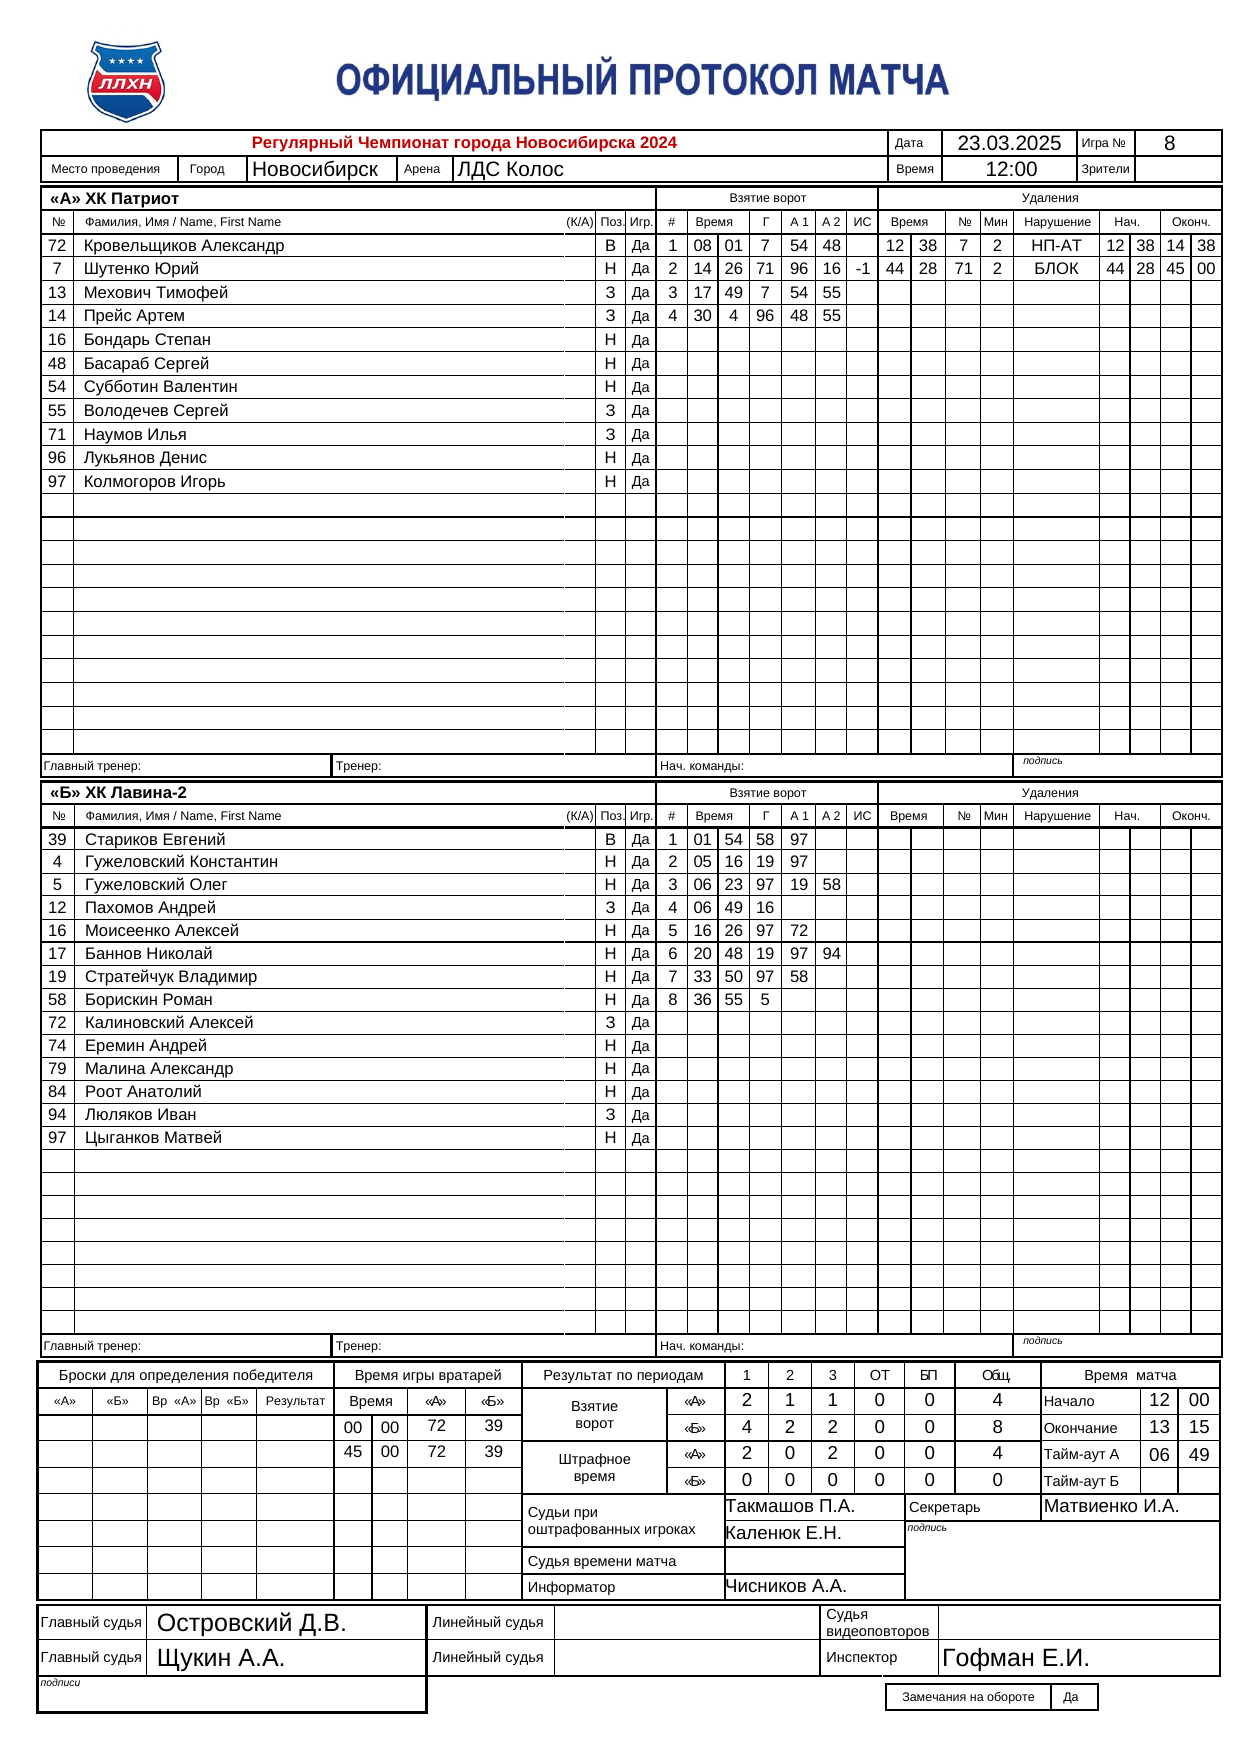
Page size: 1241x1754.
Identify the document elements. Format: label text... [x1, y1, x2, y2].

table_cell [719, 1173, 749, 1195]
table_cell [782, 328, 815, 351]
table_cell [1099, 1682, 1220, 1711]
table_cell Нарушение [1014, 211, 1099, 233]
table_cell [688, 1127, 717, 1149]
table_cell [93, 1468, 147, 1493]
table_cell 7 [750, 281, 781, 303]
table_cell [42, 565, 73, 587]
table_cell [719, 399, 749, 422]
table_cell [912, 1150, 943, 1172]
table_cell [912, 1196, 943, 1218]
table_cell [1192, 1265, 1221, 1287]
table_cell 48 [719, 943, 749, 964]
table_cell Н [596, 943, 625, 964]
table_cell [719, 1219, 749, 1241]
table_cell В [596, 829, 625, 849]
table_cell [1131, 1104, 1160, 1126]
table_cell [1131, 470, 1160, 493]
table_cell [879, 850, 910, 872]
table_cell [93, 1494, 147, 1520]
table_cell 33 [688, 966, 717, 987]
table_cell [688, 518, 717, 540]
table_cell [1100, 683, 1129, 706]
table_cell 71 [946, 257, 980, 280]
table_cell [688, 1242, 717, 1264]
table_cell [1014, 328, 1099, 351]
table_cell [946, 494, 980, 516]
table_cell [912, 399, 945, 422]
table_cell [879, 1173, 910, 1195]
table_cell [847, 494, 877, 516]
table_cell [847, 1081, 877, 1103]
table_cell [1014, 588, 1099, 611]
table_cell [912, 874, 943, 895]
table_cell [75, 1311, 564, 1333]
table_cell [1100, 1012, 1129, 1033]
table_cell [75, 1265, 564, 1287]
table_cell [1192, 943, 1221, 964]
table_cell Чисников А.А. [726, 1575, 904, 1599]
table_cell Да [626, 943, 655, 964]
table_cell [981, 1104, 1013, 1126]
table_cell [946, 281, 980, 303]
table_cell [657, 328, 687, 351]
table_cell [944, 966, 980, 987]
table_cell [1100, 1058, 1129, 1079]
table_cell [750, 1219, 781, 1241]
table_cell [847, 352, 877, 374]
table_cell [750, 1288, 781, 1310]
table_cell [657, 1242, 687, 1264]
table_cell [981, 1127, 1013, 1149]
table_cell [1100, 659, 1129, 682]
table_cell [912, 943, 943, 964]
table_cell 19 [750, 850, 781, 872]
table_cell Мин [981, 211, 1013, 233]
table_cell [626, 1196, 655, 1218]
table_header Время игры вратарей [335, 1363, 521, 1387]
table_cell «А» [408, 1389, 465, 1413]
table_cell [782, 1035, 815, 1057]
table_cell [816, 730, 846, 753]
table_cell [912, 1058, 943, 1079]
table_cell [719, 470, 749, 493]
table_cell 12 [1100, 235, 1129, 256]
table_cell Моисеенко Алексей [75, 920, 564, 941]
table_cell [42, 636, 73, 658]
table_cell [944, 1242, 980, 1264]
table_cell [912, 281, 945, 303]
table_cell [1131, 328, 1160, 351]
table_cell [944, 850, 980, 872]
table_cell 23 [719, 874, 749, 895]
table_cell 0 [905, 1442, 954, 1467]
table_cell [428, 1677, 882, 1711]
table_cell [626, 1173, 655, 1195]
table_cell 49 [719, 281, 749, 303]
table_cell [946, 446, 980, 469]
table_cell [1192, 730, 1221, 753]
table_cell 20 [688, 943, 717, 964]
table_cell [981, 1173, 1013, 1195]
table_cell [688, 636, 717, 658]
table_cell [1014, 874, 1099, 895]
table_cell Фамилия, Имя / Name, First Name [74, 211, 565, 233]
table_cell [1161, 1150, 1190, 1172]
table_cell [688, 446, 717, 469]
table_cell [1192, 874, 1221, 895]
table_cell [879, 1219, 910, 1241]
table_cell [1192, 1242, 1221, 1264]
table_cell 58 [42, 989, 74, 1011]
table_cell [750, 423, 781, 445]
table_cell БЛОК [1014, 257, 1099, 280]
table_cell Н [596, 1058, 625, 1079]
table_cell Да [626, 966, 655, 987]
table_cell 94 [42, 1104, 74, 1126]
table_cell [688, 399, 717, 422]
table_cell [1131, 399, 1160, 422]
table_cell 4 [657, 896, 687, 918]
table_cell [879, 1127, 910, 1149]
table_cell [1014, 659, 1099, 682]
table_cell [1161, 588, 1190, 611]
table_cell [1100, 1311, 1129, 1333]
table_cell 97 [42, 470, 73, 493]
table_cell [688, 1081, 717, 1103]
table_cell [1100, 730, 1129, 753]
table_cell Да [626, 1104, 655, 1126]
table_cell [847, 730, 877, 753]
table_cell [657, 1196, 687, 1218]
table_cell [1131, 352, 1160, 374]
table_cell Время [879, 805, 943, 826]
table_cell Фамилия, Имя / Name, First Name [75, 805, 565, 826]
table_cell [1131, 850, 1160, 872]
table_cell [335, 1574, 371, 1599]
table_header Общ. [956, 1363, 1040, 1387]
table_cell [657, 541, 687, 564]
table_header БП [905, 1363, 954, 1387]
table_cell [657, 1150, 687, 1172]
table_cell [1141, 1468, 1177, 1493]
table_cell [1131, 730, 1160, 753]
table_cell [657, 683, 687, 706]
table_cell [565, 612, 595, 634]
table_cell 0 [726, 1468, 768, 1493]
table_cell 30 [688, 305, 717, 327]
table_cell [719, 730, 749, 753]
table_cell [596, 518, 625, 540]
table_cell подпись [906, 1522, 1219, 1599]
table_cell [750, 352, 781, 374]
table_cell [93, 1416, 147, 1440]
table_cell [93, 1574, 147, 1599]
table_cell [912, 352, 945, 374]
table_cell «А» [39, 1389, 92, 1413]
table_cell Н [596, 1127, 625, 1149]
table_cell [981, 683, 1013, 706]
table_cell [847, 850, 877, 872]
table_cell [1100, 328, 1129, 351]
table_cell 71 [750, 257, 781, 280]
table_cell [1161, 1081, 1190, 1103]
table_cell [883, 1677, 1220, 1681]
table_cell [1014, 1104, 1099, 1126]
table_cell [39, 1494, 92, 1520]
table_cell 16 [42, 328, 73, 351]
table_cell [816, 1173, 846, 1195]
table_cell [750, 541, 781, 564]
table_cell Окончание [1042, 1415, 1140, 1440]
table_cell [981, 920, 1013, 941]
table_cell [912, 423, 945, 445]
table_cell [981, 1242, 1013, 1264]
table_cell [944, 1219, 980, 1241]
table_cell НП-АТ [1014, 235, 1099, 256]
table_cell [719, 659, 749, 682]
table_cell [1161, 896, 1190, 918]
table_cell З [596, 305, 625, 327]
table_cell [879, 636, 910, 658]
table_cell [944, 1127, 980, 1149]
table_cell [1131, 1058, 1160, 1079]
table_cell 72 [782, 920, 815, 941]
table_cell Да [626, 874, 655, 895]
table_cell 97 [750, 874, 781, 895]
table_cell № [42, 805, 74, 826]
table_cell [782, 1012, 815, 1033]
table_cell [912, 683, 945, 706]
table_cell [912, 920, 943, 941]
table_cell [1131, 829, 1160, 849]
table_cell [981, 446, 1013, 469]
table_cell [1192, 1058, 1221, 1079]
table_cell 55 [816, 281, 846, 303]
table_cell Игр. [626, 805, 655, 826]
table_cell [879, 1311, 910, 1333]
table_cell [1014, 683, 1099, 706]
table_cell [1161, 1035, 1190, 1057]
table_cell [1161, 850, 1190, 872]
table_cell [93, 1441, 147, 1467]
table_cell [944, 1012, 980, 1033]
table_cell [816, 1242, 846, 1264]
table_cell 0 [769, 1442, 811, 1467]
table_cell [1014, 376, 1099, 398]
table_cell [626, 683, 655, 706]
table_cell [626, 612, 655, 634]
table_cell [879, 518, 910, 540]
table_cell [1014, 896, 1099, 918]
table_cell [816, 1150, 846, 1172]
table_cell [879, 659, 910, 682]
table_cell [782, 636, 815, 658]
table_cell Н [596, 966, 625, 987]
table_cell [1161, 1104, 1190, 1126]
table_cell [1192, 1012, 1221, 1033]
table_header «А» ХК Патриот [42, 188, 655, 209]
table_cell [816, 1081, 846, 1103]
table_cell 00 [373, 1416, 407, 1440]
table_cell [657, 518, 687, 540]
table_cell [1100, 1173, 1129, 1195]
table_cell [39, 1547, 92, 1573]
table_cell [816, 966, 846, 987]
table_cell Гужеловский Константин [75, 850, 564, 872]
table_cell [626, 1288, 655, 1310]
table_cell 55 [719, 989, 749, 1011]
table_cell [626, 730, 655, 753]
table_cell Оконч. [1161, 211, 1221, 233]
table_cell [1192, 1081, 1221, 1103]
table_cell [816, 494, 846, 516]
table_cell [750, 518, 781, 540]
table_cell [750, 1150, 781, 1172]
table_cell Мин [981, 805, 1013, 826]
table_cell [1100, 376, 1129, 398]
table_cell [1100, 920, 1129, 941]
table_cell [912, 659, 945, 682]
table_cell [1100, 1219, 1129, 1241]
table_cell А 2 [816, 805, 846, 826]
table_cell [1131, 1035, 1160, 1057]
table_cell «А» [668, 1389, 724, 1413]
table_cell [782, 1104, 815, 1126]
table_cell [816, 1035, 846, 1057]
table_cell [782, 588, 815, 611]
table_cell Да [626, 352, 655, 374]
table_cell [1100, 989, 1129, 1011]
table_cell [944, 1288, 980, 1310]
table_cell [750, 1173, 781, 1195]
table_cell [1161, 1265, 1190, 1287]
table_cell [1131, 1288, 1160, 1310]
table_cell [944, 943, 980, 964]
table_cell [657, 612, 687, 634]
table_cell # [657, 805, 687, 826]
table_cell [688, 683, 717, 706]
table_cell [879, 1035, 910, 1057]
table_cell 26 [719, 920, 749, 941]
table_header Взятие ворот [657, 783, 877, 803]
table_cell 16 [750, 896, 781, 918]
table_cell Время [335, 1389, 407, 1413]
table_header 23.03.2025 [943, 131, 1076, 155]
table_cell [981, 470, 1013, 493]
table_cell 12 [1141, 1389, 1177, 1413]
table_cell [879, 683, 910, 706]
table_cell 84 [42, 1081, 74, 1103]
table_cell [981, 707, 1013, 729]
table_cell 48 [782, 305, 815, 327]
table_cell [782, 612, 815, 634]
table_cell [1131, 659, 1160, 682]
table_cell [847, 1196, 877, 1218]
table_cell [596, 541, 625, 564]
table_cell [981, 1150, 1013, 1172]
table_cell [1131, 1173, 1160, 1195]
table_cell [1161, 683, 1190, 706]
table_cell Да [626, 399, 655, 422]
table_cell [981, 1311, 1013, 1333]
table_cell [879, 874, 910, 895]
table_cell [944, 1104, 980, 1126]
table_cell [565, 829, 595, 849]
table_cell [657, 470, 687, 493]
table_cell Зрители [1078, 157, 1134, 181]
table_cell [1014, 470, 1099, 493]
table_cell 17 [42, 943, 74, 964]
table_cell Кровельщиков Александр [74, 235, 564, 256]
table_cell [879, 989, 910, 1011]
table_cell [719, 1265, 749, 1287]
table_cell [1192, 565, 1221, 587]
table_cell Н [596, 257, 625, 280]
table_cell [847, 328, 877, 351]
table_cell Калиновский Алексей [75, 1012, 564, 1033]
table_cell [879, 1265, 910, 1287]
table_cell [565, 896, 595, 918]
table_cell [1161, 730, 1190, 753]
table_cell [816, 636, 846, 658]
table_cell [816, 518, 846, 540]
table_cell [1014, 1081, 1099, 1103]
table_cell [335, 1494, 371, 1520]
table_cell [847, 1242, 877, 1264]
table_cell [1161, 328, 1190, 351]
table_cell [1131, 446, 1160, 469]
table_cell Штрафное время [523, 1442, 666, 1493]
table_cell [565, 730, 595, 753]
table_cell [596, 1219, 625, 1241]
table_cell [1100, 1035, 1129, 1057]
table_cell [981, 730, 1013, 753]
table_cell [750, 565, 781, 587]
table_cell [1100, 565, 1129, 587]
table_cell [596, 1196, 625, 1218]
table_cell [1131, 1012, 1160, 1033]
table_cell [1161, 1196, 1190, 1218]
table_cell Н [596, 352, 625, 374]
table_cell 1 [657, 235, 687, 256]
table_cell [726, 1548, 904, 1573]
table_cell [944, 1196, 980, 1218]
table_cell [257, 1574, 333, 1599]
table_cell [981, 1288, 1013, 1310]
table_cell [1014, 966, 1099, 987]
table_cell Матвиенко И.А. [1042, 1495, 1219, 1520]
table_cell 50 [719, 966, 749, 987]
table_cell [750, 1127, 781, 1149]
table_cell [750, 446, 781, 469]
table_cell 0 [855, 1468, 904, 1493]
table_cell [1192, 470, 1221, 493]
table_cell 58 [816, 874, 846, 895]
table_cell Нач. [1100, 211, 1160, 233]
table_cell [75, 1288, 564, 1310]
table_cell [1192, 1219, 1221, 1241]
table_cell [565, 494, 595, 516]
table_cell [565, 1311, 595, 1333]
table_cell [879, 1081, 910, 1103]
table_cell [688, 588, 717, 611]
table_cell 4 [657, 305, 687, 327]
table_cell [1192, 829, 1221, 849]
table_cell [1100, 707, 1129, 729]
table_cell [1161, 446, 1190, 469]
table_cell [719, 588, 749, 611]
table_cell [1014, 850, 1099, 872]
table_cell [912, 470, 945, 493]
table_cell [565, 399, 595, 422]
table_cell [1100, 446, 1129, 469]
table_cell Да [626, 1035, 655, 1057]
table_cell [912, 565, 945, 587]
table_cell [847, 1173, 877, 1195]
table_cell 72 [408, 1416, 465, 1440]
table_cell [373, 1494, 407, 1520]
table_cell Н [596, 1035, 625, 1057]
table_cell 13 [1141, 1415, 1177, 1440]
table_cell [782, 730, 815, 753]
table_cell [1131, 565, 1160, 587]
table_cell [596, 683, 625, 706]
table_cell [257, 1547, 333, 1573]
table_cell ИС [847, 805, 877, 826]
table_cell [1014, 1012, 1099, 1033]
table_cell [719, 541, 749, 564]
table_cell 6 [657, 943, 687, 964]
table_cell [719, 1081, 749, 1103]
table_cell [657, 423, 687, 445]
table_header ОТ [855, 1363, 904, 1387]
table_cell [1014, 1265, 1099, 1287]
table_cell [719, 707, 749, 729]
table_cell [847, 1150, 877, 1172]
table_cell [782, 707, 815, 729]
table_cell [1131, 305, 1160, 327]
table_cell [408, 1468, 465, 1493]
table_cell [1131, 1311, 1160, 1333]
table_cell [750, 636, 781, 658]
table_cell [555, 1640, 819, 1675]
table_cell [1014, 1196, 1099, 1218]
table_cell [596, 707, 625, 729]
table_cell [565, 1127, 595, 1149]
table_cell [981, 588, 1013, 611]
table_cell [816, 920, 846, 941]
table_cell [944, 1058, 980, 1079]
table_cell 06 [1141, 1441, 1177, 1467]
table_cell [912, 494, 945, 516]
table_cell [912, 896, 943, 918]
table_cell Малина Александр [75, 1058, 564, 1079]
table_cell [688, 730, 717, 753]
table_cell [688, 1012, 717, 1033]
table_cell [782, 1219, 815, 1241]
table_cell [944, 1035, 980, 1057]
table_cell [657, 1265, 687, 1287]
table_cell [847, 1311, 877, 1333]
table_cell [912, 376, 945, 398]
table_cell 2 [981, 257, 1013, 280]
table_cell [719, 683, 749, 706]
table_cell [946, 588, 980, 611]
table_cell [565, 518, 595, 540]
table_cell [981, 966, 1013, 987]
table_cell Судьи при оштрафованных игроках [523, 1495, 724, 1546]
table_header Регулярный Чемпионат города Новосибирска 2024 [42, 131, 887, 155]
table_cell Главный судья [39, 1640, 146, 1675]
table_cell 7 [946, 235, 980, 256]
table_cell [1192, 683, 1221, 706]
table_cell 7 [657, 966, 687, 987]
table_cell [39, 1441, 92, 1467]
table_cell [1131, 1127, 1160, 1149]
table_cell [750, 707, 781, 729]
table_cell 97 [782, 850, 815, 872]
table_cell А 1 [782, 211, 815, 233]
table_cell 58 [750, 829, 781, 849]
table_cell [1192, 989, 1221, 1011]
table_cell [257, 1416, 333, 1440]
table_cell [750, 1081, 781, 1103]
table_cell [1100, 281, 1129, 303]
table_cell [879, 1012, 910, 1033]
table_cell [1161, 1311, 1190, 1333]
table_cell [1014, 989, 1099, 1011]
table_cell «А» [668, 1442, 724, 1467]
table_cell [912, 1127, 943, 1149]
table_cell [912, 328, 945, 351]
table_cell [981, 565, 1013, 587]
table_header Результат по периодам [523, 1363, 724, 1387]
table_cell [1014, 423, 1099, 445]
table_cell [75, 1150, 564, 1172]
table_cell [816, 328, 846, 351]
table_cell [719, 1242, 749, 1264]
table_cell [816, 541, 846, 564]
table_cell Володечев Сергей [74, 399, 564, 422]
table_cell [981, 850, 1013, 872]
table_cell [879, 494, 910, 516]
table_cell Линейный судья [428, 1640, 554, 1675]
table_cell [75, 1196, 564, 1218]
table_cell ИС [847, 211, 877, 233]
table_cell Стариков Евгений [75, 829, 564, 849]
table_cell [1131, 683, 1160, 706]
table_cell [1014, 943, 1099, 964]
table_cell [1131, 966, 1160, 987]
table_cell 16 [816, 257, 846, 280]
table_cell [981, 1219, 1013, 1241]
table_cell [750, 399, 781, 422]
table_cell [1161, 920, 1190, 941]
table_cell [565, 1288, 595, 1310]
table_cell [565, 1265, 595, 1287]
table_cell [879, 305, 910, 327]
table_cell [688, 376, 717, 398]
table_cell [1131, 896, 1160, 918]
table_cell 00 [1192, 257, 1221, 280]
table_cell [688, 352, 717, 374]
table_cell [946, 683, 980, 706]
table_cell [657, 1127, 687, 1149]
table_cell Шутенко Юрий [74, 257, 564, 280]
table_cell [1100, 829, 1129, 849]
table_cell 16 [688, 920, 717, 941]
table_cell [565, 1219, 595, 1241]
table_cell [912, 1288, 943, 1310]
table_cell 39 [466, 1441, 521, 1467]
table_cell 45 [1161, 257, 1190, 280]
table_cell [847, 829, 877, 849]
table_cell 0 [905, 1468, 954, 1493]
table_cell [565, 1104, 595, 1126]
table_cell Борискин Роман [75, 989, 564, 1011]
table_cell [1161, 1219, 1190, 1241]
table_cell 0 [855, 1442, 904, 1467]
table_cell [596, 1173, 625, 1195]
table_cell Н [596, 1081, 625, 1103]
table_cell [657, 1104, 687, 1126]
picture [5, 28, 1179, 129]
table_cell [750, 494, 781, 516]
table_cell [782, 989, 815, 1011]
table_cell [879, 588, 910, 611]
table_cell [565, 683, 595, 706]
table_cell (К/А) [565, 211, 595, 233]
table_cell [1192, 541, 1221, 564]
table_cell 12 [42, 896, 74, 918]
table_cell [719, 612, 749, 634]
table_cell -1 [847, 257, 877, 280]
table_header 8 [1136, 131, 1221, 155]
table_cell [750, 588, 781, 611]
table_cell [565, 966, 595, 987]
table_cell [1100, 541, 1129, 564]
table_cell Нач. команды: [657, 755, 1012, 776]
table_cell [1192, 920, 1221, 941]
table_cell Н [596, 328, 625, 351]
table_cell [750, 612, 781, 634]
table_cell Да [626, 423, 655, 445]
table_cell [1192, 850, 1221, 872]
table_cell [719, 1196, 749, 1218]
table_cell [912, 1173, 943, 1195]
table_cell [466, 1574, 521, 1599]
table_cell [816, 565, 846, 587]
table_cell подписи [39, 1677, 425, 1711]
table_cell Да [626, 850, 655, 872]
table_cell [1014, 399, 1099, 422]
table_cell [782, 1150, 815, 1172]
table_cell # [657, 211, 687, 233]
table_cell Г [750, 805, 781, 826]
table_cell [565, 565, 595, 587]
table_cell Вр «Б» [202, 1389, 256, 1413]
table_cell Н [596, 446, 625, 469]
table_cell [981, 423, 1013, 445]
table_cell Линейный судья [428, 1606, 554, 1639]
table_cell [981, 518, 1013, 540]
table_cell [1014, 1288, 1099, 1310]
table_cell [1136, 157, 1221, 181]
table_cell [466, 1468, 521, 1493]
table_cell 4 [42, 850, 74, 872]
table_cell [565, 1012, 595, 1033]
table_cell [912, 1081, 943, 1103]
table_cell [816, 683, 846, 706]
table_cell Да [626, 376, 655, 398]
table_cell [946, 612, 980, 634]
table_cell 97 [782, 829, 815, 849]
table_cell 38 [1131, 235, 1160, 256]
table_cell 17 [688, 281, 717, 303]
table_cell [626, 1242, 655, 1264]
table_cell [39, 1468, 92, 1493]
table_cell Каленюк Е.Н. [726, 1521, 904, 1546]
table_cell [816, 470, 846, 493]
table_cell 72 [42, 235, 73, 256]
table_cell 0 [812, 1468, 854, 1493]
table_cell [1131, 494, 1160, 516]
table_cell [1131, 920, 1160, 941]
table_cell 8 [657, 989, 687, 1011]
table_cell Бондарь Степан [74, 328, 564, 351]
table_cell 19 [42, 966, 74, 987]
table_cell [1131, 541, 1160, 564]
table_cell [939, 1606, 1219, 1639]
table_cell [657, 1219, 687, 1241]
table_cell 8 [956, 1415, 1040, 1440]
table_cell [688, 1035, 717, 1057]
table_cell [1014, 565, 1099, 587]
table_cell [981, 829, 1013, 849]
table_cell [719, 376, 749, 398]
table_cell Мехович Тимофей [74, 281, 564, 303]
table_cell [1100, 305, 1129, 327]
table_cell [946, 541, 980, 564]
table_cell [565, 1035, 595, 1057]
table_cell [1179, 1468, 1219, 1493]
table_cell [981, 376, 1013, 398]
table_header Замечания на обороте [887, 1685, 1050, 1709]
table_cell Басараб Сергей [74, 352, 564, 374]
table_cell [565, 1058, 595, 1079]
table_cell [1014, 1127, 1099, 1149]
table_cell [1192, 588, 1221, 611]
table_cell [719, 1012, 749, 1033]
table_cell 4 [726, 1415, 768, 1440]
table_cell [148, 1521, 201, 1546]
table_cell [847, 446, 877, 469]
table_cell [1100, 588, 1129, 611]
table_cell 2 [981, 235, 1013, 256]
table_cell [981, 896, 1013, 918]
table_cell [816, 1311, 846, 1333]
table_cell [912, 541, 945, 564]
table_cell [946, 707, 980, 729]
table_cell [879, 943, 910, 964]
table_cell Начало [1042, 1389, 1140, 1413]
table_cell [1161, 518, 1190, 540]
table_cell [816, 376, 846, 398]
table_cell [1100, 352, 1129, 374]
table_cell [944, 829, 980, 849]
table_cell [847, 588, 877, 611]
table_cell [879, 446, 910, 469]
table_cell [847, 281, 877, 303]
table_cell [981, 874, 1013, 895]
table_cell [912, 588, 945, 611]
table_cell [202, 1468, 256, 1493]
table_cell [981, 943, 1013, 964]
table_cell 97 [750, 966, 781, 987]
table_cell [1192, 518, 1221, 540]
table_cell [847, 683, 877, 706]
table_cell «Б» [93, 1389, 147, 1413]
table_cell Да [626, 281, 655, 303]
table_cell [657, 1311, 687, 1333]
table_cell [912, 1012, 943, 1033]
table_cell [1161, 1173, 1190, 1195]
table_cell [657, 376, 687, 398]
table_cell З [596, 281, 625, 303]
table_cell [944, 874, 980, 895]
table_cell [719, 494, 749, 516]
table_cell [1131, 636, 1160, 658]
table_cell [912, 850, 943, 872]
table_cell [912, 707, 945, 729]
table_cell [42, 1311, 74, 1333]
table_cell [466, 1521, 521, 1546]
table_cell [1014, 305, 1099, 327]
table_cell [946, 423, 980, 445]
table_cell [782, 565, 815, 587]
table_cell Субботин Валентин [74, 376, 564, 398]
table_cell [879, 423, 910, 445]
table_cell [1131, 1242, 1160, 1264]
table_cell Да [626, 235, 655, 256]
table_cell [1131, 376, 1160, 398]
table_cell [1192, 446, 1221, 469]
table_cell [42, 683, 73, 706]
table_cell [981, 1012, 1013, 1033]
table_cell 49 [719, 896, 749, 918]
table_cell 16 [42, 920, 74, 941]
table_cell [1192, 896, 1221, 918]
table_header Броски для определения победителя [39, 1363, 333, 1387]
table_cell [782, 352, 815, 374]
table_cell [335, 1547, 371, 1573]
table_cell [946, 659, 980, 682]
table_cell З [596, 399, 625, 422]
table_cell [847, 612, 877, 634]
table_cell [93, 1521, 147, 1546]
table_cell [688, 328, 717, 351]
table_cell [750, 1012, 781, 1033]
table_cell [944, 1311, 980, 1333]
table_cell [782, 1265, 815, 1287]
table_cell [981, 541, 1013, 564]
table_cell [1100, 494, 1129, 516]
table_cell 4 [956, 1389, 1040, 1413]
table_cell [944, 989, 980, 1011]
table_cell [1131, 874, 1160, 895]
table_header Да [1052, 1685, 1097, 1709]
table_cell [946, 328, 980, 351]
table_cell [1161, 829, 1190, 849]
table_cell [1014, 612, 1099, 634]
table_cell [782, 1058, 815, 1079]
table_cell Судья видеоповторов [821, 1606, 938, 1639]
table_cell [626, 1150, 655, 1172]
table_cell [981, 281, 1013, 303]
table_cell [879, 281, 910, 303]
table_cell [879, 565, 910, 587]
table_cell Да [626, 470, 655, 493]
table_cell № [946, 211, 980, 233]
table_cell [944, 920, 980, 941]
table_cell [981, 659, 1013, 682]
table_cell [1014, 1242, 1099, 1264]
table_cell [946, 518, 980, 540]
table_cell [879, 1288, 910, 1310]
table_cell [596, 730, 625, 753]
table_cell [42, 1242, 74, 1264]
table_cell [782, 470, 815, 493]
table_cell Прейс Артем [74, 305, 564, 327]
table_cell [719, 328, 749, 351]
table_cell Да [626, 829, 655, 849]
table_cell [596, 1288, 625, 1310]
table_cell [373, 1574, 407, 1599]
table_cell [944, 1173, 980, 1195]
table_cell [1131, 588, 1160, 611]
table_cell Тайм-аут Б [1042, 1468, 1140, 1493]
table_cell [75, 1242, 564, 1264]
table_cell Оконч. [1161, 805, 1221, 826]
table_cell 3 [657, 874, 687, 895]
table_cell [912, 1311, 943, 1333]
table_cell [1161, 281, 1190, 303]
table_cell [1161, 636, 1190, 658]
table_cell [42, 1288, 74, 1310]
table_cell [944, 1150, 980, 1172]
table_cell [1161, 352, 1190, 374]
table_cell [782, 1173, 815, 1195]
table_cell [1014, 1311, 1099, 1333]
table_cell Арена [398, 157, 452, 181]
table_cell Гофман Е.И. [939, 1640, 1219, 1675]
table_cell [912, 1104, 943, 1126]
table_cell [565, 920, 595, 941]
table_cell [912, 518, 945, 540]
table_cell [657, 730, 687, 753]
table_cell [879, 966, 910, 987]
table_cell [1100, 1081, 1129, 1103]
table_cell [912, 612, 945, 634]
table_cell [688, 1150, 717, 1172]
table_cell [657, 1173, 687, 1195]
table_cell [1192, 399, 1221, 422]
table_cell [1192, 1288, 1221, 1310]
table_cell [42, 1173, 74, 1195]
table_cell «Б» [668, 1415, 724, 1440]
table_cell [719, 1035, 749, 1057]
table_cell [981, 636, 1013, 658]
table_cell [1100, 1265, 1129, 1287]
table_cell Время [688, 211, 749, 233]
table_cell [1161, 943, 1190, 964]
table_cell [1192, 1311, 1221, 1333]
table_cell [1192, 305, 1221, 327]
table_cell [946, 565, 980, 587]
table_cell [1014, 281, 1099, 303]
table_cell [1100, 896, 1129, 918]
table_cell [1161, 565, 1190, 587]
table_cell 1 [769, 1389, 811, 1413]
table_cell 38 [1192, 235, 1221, 256]
table_cell [1161, 470, 1190, 493]
table_cell З [596, 423, 625, 445]
table_cell [596, 588, 625, 611]
table_cell [816, 612, 846, 634]
table_cell Наумов Илья [74, 423, 564, 445]
table_cell [750, 1265, 781, 1287]
table_cell [1161, 966, 1190, 987]
table_cell З [596, 1012, 625, 1033]
table_cell Щукин А.А. [147, 1640, 425, 1675]
table_cell [1131, 1265, 1160, 1287]
table_cell [750, 1035, 781, 1057]
table_cell [816, 850, 846, 872]
table_cell Город [179, 157, 246, 181]
table_cell [750, 1242, 781, 1264]
table_cell 55 [42, 399, 73, 422]
table_cell [688, 1196, 717, 1218]
table_cell [657, 399, 687, 422]
table_cell [816, 446, 846, 469]
table_cell [847, 1058, 877, 1079]
table_cell Пахомов Андрей [75, 896, 564, 918]
table_cell [981, 305, 1013, 327]
table_cell [42, 541, 73, 564]
table_cell [596, 494, 625, 516]
table_cell [719, 352, 749, 374]
table_cell [879, 1242, 910, 1264]
table_cell [1100, 518, 1129, 540]
table_cell [39, 1574, 92, 1599]
table_cell [74, 707, 564, 729]
table_cell 5 [42, 874, 74, 895]
table_cell [657, 1288, 687, 1310]
table_cell [782, 896, 815, 918]
table_cell [981, 612, 1013, 634]
table_cell [1192, 494, 1221, 516]
table_cell 4 [956, 1442, 1040, 1467]
table_cell 7 [42, 257, 73, 280]
table_cell [879, 1058, 910, 1079]
table_cell [335, 1468, 371, 1493]
table_cell [946, 305, 980, 327]
table_cell Да [626, 257, 655, 280]
table_cell [42, 1150, 74, 1172]
table_cell 14 [1161, 235, 1190, 256]
table_cell [1161, 707, 1190, 729]
table_cell [847, 1219, 877, 1241]
table_cell Н [596, 850, 625, 872]
table_cell [750, 470, 781, 493]
table_cell [816, 1219, 846, 1241]
table_cell 08 [688, 235, 717, 256]
table_cell [879, 352, 910, 374]
table_cell [148, 1441, 201, 1467]
table_cell [1192, 376, 1221, 398]
table_cell [912, 730, 945, 753]
table_cell Да [626, 328, 655, 351]
table_cell Да [626, 920, 655, 941]
table_cell А 1 [782, 805, 815, 826]
table_cell [750, 376, 781, 398]
table_cell [1100, 966, 1129, 987]
table_cell [847, 1035, 877, 1057]
table_cell [565, 305, 595, 327]
table_cell [1014, 352, 1099, 374]
table_cell 48 [816, 235, 846, 256]
table_cell 2 [657, 850, 687, 872]
table_cell [782, 494, 815, 516]
table_cell [1192, 423, 1221, 445]
table_cell [565, 235, 595, 256]
table_cell [1100, 612, 1129, 634]
table_cell [596, 636, 625, 658]
table_cell [257, 1521, 333, 1546]
table_cell 14 [42, 305, 73, 327]
table_cell [1192, 1196, 1221, 1218]
table_cell [74, 565, 564, 587]
table_cell [750, 683, 781, 706]
table_cell [816, 989, 846, 1011]
table_cell [1161, 305, 1190, 327]
table_cell [257, 1494, 333, 1520]
table_cell [1100, 636, 1129, 658]
table_cell [688, 1173, 717, 1195]
table_cell [912, 636, 945, 658]
table_cell [1131, 281, 1160, 303]
table_cell [1192, 1173, 1221, 1195]
table_cell Время [688, 805, 749, 826]
table_cell 2 [769, 1415, 811, 1440]
table_cell [1100, 850, 1129, 872]
table_cell [847, 565, 877, 587]
table_cell [879, 920, 910, 941]
table_cell [148, 1416, 201, 1440]
table_cell [466, 1547, 521, 1573]
table_header 1 [726, 1363, 768, 1387]
table_cell [847, 1265, 877, 1287]
table_cell [719, 1127, 749, 1149]
table_cell [981, 399, 1013, 422]
table_cell [816, 1265, 846, 1287]
table_cell [1192, 352, 1221, 374]
table_cell Главный судья [39, 1606, 146, 1639]
table_cell [75, 1219, 564, 1241]
table_cell Цыганков Матвей [75, 1127, 564, 1149]
table_cell [1014, 707, 1099, 729]
table_cell [565, 376, 595, 398]
table_cell [1131, 1219, 1160, 1241]
table_cell Новосибирск [248, 157, 396, 181]
table_cell 28 [912, 257, 945, 280]
table_cell [1192, 1127, 1221, 1149]
table_cell [750, 730, 781, 753]
table_cell [1014, 1173, 1099, 1195]
table_cell [626, 1311, 655, 1333]
table_cell [981, 1081, 1013, 1103]
table_cell [719, 565, 749, 587]
table_cell [565, 588, 595, 611]
table_cell Инспектор [821, 1640, 938, 1675]
table_cell [42, 730, 73, 753]
table_cell [626, 636, 655, 658]
table_cell Еремин Андрей [75, 1035, 564, 1057]
table_cell [879, 399, 910, 422]
table_cell Взятие ворот [523, 1389, 666, 1440]
table_cell [847, 1288, 877, 1310]
table_cell Поз. [596, 211, 625, 233]
table_cell [879, 896, 910, 918]
table_cell [816, 1012, 846, 1033]
table_cell [879, 328, 910, 351]
table_cell [782, 446, 815, 469]
table_cell [750, 1058, 781, 1079]
table_cell [74, 518, 564, 540]
table_cell [750, 659, 781, 682]
table_cell [74, 541, 564, 564]
table_cell [750, 328, 781, 351]
table_cell [408, 1521, 465, 1546]
table_cell [782, 1288, 815, 1310]
table_cell [39, 1416, 92, 1440]
table_cell 39 [466, 1416, 521, 1440]
table_cell [1014, 920, 1099, 941]
table_cell [1100, 1104, 1129, 1126]
table_cell «Б» [668, 1468, 724, 1493]
table_cell [719, 1150, 749, 1172]
table_cell [1100, 423, 1129, 445]
table_cell Время [879, 211, 945, 233]
table_cell [657, 352, 687, 374]
table_cell [1192, 281, 1221, 303]
table_cell [626, 707, 655, 729]
table_cell подпись [1014, 755, 1221, 776]
table_cell [1161, 1288, 1190, 1310]
table_cell 7 [750, 235, 781, 256]
table_cell [847, 235, 877, 256]
table_cell [565, 541, 595, 564]
table_cell [42, 518, 73, 540]
table_cell [596, 1311, 625, 1333]
table_cell 2 [657, 257, 687, 280]
table_cell [1014, 730, 1099, 753]
table_cell [74, 636, 564, 658]
table_cell [148, 1574, 201, 1599]
table_cell [688, 541, 717, 564]
table_cell [148, 1468, 201, 1493]
table_cell [816, 588, 846, 611]
table_cell [912, 966, 943, 987]
table_cell 0 [855, 1415, 904, 1440]
table_cell [565, 659, 595, 682]
table_cell [1161, 1012, 1190, 1033]
table_cell [816, 1127, 846, 1149]
table_cell [847, 707, 877, 729]
table_cell [565, 1173, 595, 1195]
table_header Игра № [1078, 131, 1134, 155]
table_cell Да [626, 1081, 655, 1103]
table_cell [847, 966, 877, 987]
table_cell [1161, 1127, 1190, 1149]
table_cell [847, 989, 877, 1011]
table_cell [946, 376, 980, 398]
table_cell [202, 1547, 256, 1573]
table_cell [719, 1058, 749, 1079]
table_cell [596, 1265, 625, 1287]
table_cell [719, 1104, 749, 1126]
table_cell 5 [750, 989, 781, 1011]
table_cell [626, 565, 655, 587]
table_cell 96 [782, 257, 815, 280]
table_cell [879, 829, 910, 849]
table_cell [1014, 541, 1099, 564]
table_cell [816, 707, 846, 729]
table_cell [1014, 636, 1099, 658]
table_cell [1100, 1196, 1129, 1218]
table_cell [782, 518, 815, 540]
table_cell [657, 446, 687, 469]
table_cell [42, 588, 73, 611]
table_cell [782, 683, 815, 706]
table_cell [879, 541, 910, 564]
table_cell [1100, 943, 1129, 964]
table_cell [565, 874, 595, 895]
table_cell [565, 636, 595, 658]
table_cell Нач. команды: [657, 1335, 1012, 1356]
table_cell [912, 1242, 943, 1264]
table_cell [782, 399, 815, 422]
table_cell [946, 636, 980, 658]
table_cell 15 [1179, 1415, 1219, 1440]
table_cell [74, 494, 564, 516]
table_cell Баннов Николай [75, 943, 564, 964]
table_cell [565, 989, 595, 1011]
table_cell № [944, 805, 980, 826]
table_cell Результат [257, 1389, 333, 1413]
table_cell [688, 659, 717, 682]
table_cell [946, 730, 980, 753]
table_cell [565, 281, 595, 303]
table_cell [1161, 1058, 1190, 1079]
table_cell [981, 328, 1013, 351]
table_cell [657, 588, 687, 611]
table_cell [565, 328, 595, 351]
table_cell [1161, 874, 1190, 895]
table_cell [981, 1196, 1013, 1218]
table_cell [981, 1035, 1013, 1057]
table_cell [74, 588, 564, 611]
table_cell Н [596, 920, 625, 941]
table_cell [1100, 470, 1129, 493]
table_cell [847, 1104, 877, 1126]
table_cell [912, 829, 943, 849]
table_cell Главный тренер: [42, 1335, 330, 1356]
table_cell [657, 659, 687, 682]
table_cell Лукьянов Денис [74, 446, 564, 469]
table_cell [1014, 1035, 1099, 1057]
table_cell [944, 1265, 980, 1287]
table_cell [626, 1219, 655, 1241]
table_cell [596, 612, 625, 634]
table_cell «Б » [466, 1389, 521, 1413]
table_cell [879, 707, 910, 729]
table_cell [1100, 874, 1129, 895]
table_cell [981, 494, 1013, 516]
table_cell [202, 1441, 256, 1467]
table_cell 54 [782, 235, 815, 256]
table_cell [1131, 612, 1160, 634]
table_cell 44 [879, 257, 910, 280]
table_cell 12:00 [943, 157, 1076, 181]
table_cell [565, 707, 595, 729]
table_cell 55 [816, 305, 846, 327]
table_cell 97 [42, 1127, 74, 1149]
table_cell [847, 896, 877, 918]
table_cell [1161, 659, 1190, 682]
table_cell [944, 896, 980, 918]
table_cell [626, 518, 655, 540]
table_cell [847, 659, 877, 682]
table_cell [42, 612, 73, 634]
table_cell Нарушение [1014, 805, 1099, 826]
table_cell [202, 1494, 256, 1520]
table_cell [688, 1104, 717, 1126]
table_cell Поз. [596, 805, 625, 826]
table_cell [1161, 541, 1190, 564]
table_cell [847, 376, 877, 398]
table_cell Н [596, 874, 625, 895]
table_cell [74, 612, 564, 634]
table_cell [1161, 612, 1190, 634]
table_cell [39, 1521, 92, 1546]
table_cell [257, 1441, 333, 1467]
table_cell [816, 659, 846, 682]
table_cell [202, 1416, 256, 1440]
table_cell [782, 1196, 815, 1218]
table_cell Да [626, 1012, 655, 1033]
table_cell [847, 423, 877, 445]
table_cell [565, 470, 595, 493]
table_cell [1131, 943, 1160, 964]
table_cell [657, 707, 687, 729]
table_cell [816, 423, 846, 445]
table_cell [626, 541, 655, 564]
table_cell [1100, 1288, 1129, 1310]
table_cell Тренер: [333, 1335, 655, 1356]
table_cell [1014, 829, 1099, 849]
table_cell 97 [782, 943, 815, 964]
table_cell В [596, 235, 625, 256]
table_cell 06 [688, 874, 717, 895]
table_cell [688, 1311, 717, 1333]
table_cell [912, 1265, 943, 1287]
table_cell [565, 943, 595, 964]
table_cell Да [626, 1127, 655, 1149]
table_cell Тайм-аут А [1042, 1441, 1140, 1467]
table_cell [782, 1081, 815, 1103]
table_cell 14 [688, 257, 717, 280]
table_cell [981, 1058, 1013, 1079]
table_cell [912, 989, 943, 1011]
table_cell [782, 541, 815, 564]
table_cell [75, 1173, 564, 1195]
table_cell [565, 1081, 595, 1103]
table_cell 16 [719, 850, 749, 872]
table_cell 49 [1179, 1441, 1219, 1467]
table_cell [565, 1242, 595, 1264]
table_cell 48 [42, 352, 73, 374]
table_cell 45 [335, 1441, 371, 1467]
table_cell [816, 1288, 846, 1310]
table_cell [466, 1494, 521, 1520]
table_cell [688, 612, 717, 634]
table_cell [816, 896, 846, 918]
table_cell [847, 541, 877, 564]
table_cell 26 [719, 257, 749, 280]
table_cell 72 [42, 1012, 74, 1033]
table_cell [816, 1058, 846, 1079]
table_cell 2 [812, 1442, 854, 1467]
table_cell [879, 1104, 910, 1126]
table_cell (К/А) [565, 805, 595, 826]
table_cell [1014, 494, 1099, 516]
table_cell [565, 423, 595, 445]
table_cell 5 [657, 920, 687, 941]
table_cell [626, 1265, 655, 1287]
table_cell [148, 1494, 201, 1520]
table_cell [847, 1127, 877, 1149]
table_cell [408, 1574, 465, 1599]
table_cell [408, 1494, 465, 1520]
table_cell [688, 707, 717, 729]
table_cell [565, 352, 595, 374]
table_cell 79 [42, 1058, 74, 1079]
table_cell [912, 305, 945, 327]
table_cell [688, 470, 717, 493]
table_cell [1131, 1196, 1160, 1218]
table_cell [1192, 707, 1221, 729]
table_cell 0 [769, 1468, 811, 1493]
table_cell [782, 1127, 815, 1149]
table_header «Б» ХК Лавина-2 [42, 783, 655, 803]
table_cell [847, 874, 877, 895]
table_cell [688, 423, 717, 445]
table_cell З [596, 1104, 625, 1126]
table_cell [816, 829, 846, 849]
table_cell 38 [912, 235, 945, 256]
table_cell [1161, 423, 1190, 445]
table_cell 12 [879, 235, 910, 256]
table_cell 36 [688, 989, 717, 1011]
table_cell [74, 730, 564, 753]
table_cell [719, 636, 749, 658]
table_cell 00 [373, 1441, 407, 1467]
table_cell [1161, 989, 1190, 1011]
table_cell 71 [42, 423, 73, 445]
table_cell Н [596, 376, 625, 398]
table_cell [719, 1288, 749, 1310]
table_cell [688, 1058, 717, 1079]
table_cell [912, 446, 945, 469]
table_cell [565, 1196, 595, 1218]
table_cell 0 [905, 1415, 954, 1440]
table_cell [565, 1150, 595, 1172]
table_cell [596, 659, 625, 682]
table_cell [688, 1219, 717, 1241]
table_cell [879, 1196, 910, 1218]
table_cell [847, 920, 877, 941]
table_cell [1161, 1242, 1190, 1264]
table_cell [373, 1547, 407, 1573]
table_cell Судья времени матча [523, 1548, 724, 1573]
table_cell Вр «А» [148, 1389, 201, 1413]
table_cell [657, 494, 687, 516]
table_cell 44 [1100, 257, 1129, 280]
table_cell [688, 1288, 717, 1310]
table_cell [1131, 1081, 1160, 1103]
table_cell [1161, 494, 1190, 516]
table_cell [74, 683, 564, 706]
table_cell [719, 1311, 749, 1333]
table_cell [782, 1311, 815, 1333]
table_cell [42, 1219, 74, 1241]
table_cell [782, 423, 815, 445]
table_cell [946, 352, 980, 374]
table_cell [847, 470, 877, 493]
table_cell 28 [1131, 257, 1160, 280]
table_cell [1131, 423, 1160, 445]
table_cell [596, 565, 625, 587]
table_cell [202, 1521, 256, 1546]
table_cell 01 [719, 235, 749, 256]
table_cell [981, 989, 1013, 1011]
table_cell [1131, 989, 1160, 1011]
table_cell 0 [956, 1468, 1040, 1493]
table_cell [750, 1104, 781, 1126]
table_cell 96 [750, 305, 781, 327]
table_cell 96 [42, 446, 73, 469]
table_cell [1131, 518, 1160, 540]
table_cell 94 [816, 943, 846, 964]
table_cell 54 [719, 829, 749, 849]
table_cell [1161, 376, 1190, 398]
table_cell [750, 1311, 781, 1333]
table_cell [1014, 518, 1099, 540]
table_cell [1100, 1150, 1129, 1172]
table_cell [148, 1547, 201, 1573]
table_cell [657, 1012, 687, 1033]
table_cell [912, 1219, 943, 1241]
table_cell 97 [750, 920, 781, 941]
table_cell [202, 1574, 256, 1599]
table_cell 1 [812, 1389, 854, 1413]
table_cell [1100, 1242, 1129, 1264]
table_cell 2 [726, 1389, 768, 1413]
table_cell [719, 446, 749, 469]
table_cell 0 [855, 1389, 904, 1413]
table_cell [1192, 636, 1221, 658]
table_cell [657, 1058, 687, 1079]
table_cell [373, 1521, 407, 1546]
table_cell З [596, 896, 625, 918]
table_cell 19 [750, 943, 781, 964]
table_cell 58 [782, 966, 815, 987]
table_header Взятие ворот [657, 188, 877, 209]
table_cell [688, 494, 717, 516]
table_cell [1014, 1219, 1099, 1241]
table_cell [1131, 1150, 1160, 1172]
table_cell Игр. [626, 211, 655, 233]
table_cell 06 [688, 896, 717, 918]
table_cell Такмашов П.А. [726, 1495, 904, 1520]
table_cell А 2 [816, 211, 846, 233]
table_cell [626, 659, 655, 682]
table_cell Тренер: [333, 755, 655, 776]
table_cell 54 [42, 376, 73, 398]
table_cell 2 [812, 1415, 854, 1440]
table_cell [981, 1265, 1013, 1287]
table_cell [1192, 1150, 1221, 1172]
table_cell Гужеловский Олег [75, 874, 564, 895]
table_cell [1014, 1150, 1099, 1172]
table_cell [847, 399, 877, 422]
table_cell 72 [408, 1441, 465, 1467]
table_cell 00 [335, 1416, 371, 1440]
table_cell [879, 612, 910, 634]
table_cell [1192, 612, 1221, 634]
table_cell [1014, 446, 1099, 469]
table_cell [946, 470, 980, 493]
table_cell [335, 1521, 371, 1546]
table_cell [565, 850, 595, 872]
table_cell [42, 1196, 74, 1218]
table_cell Да [626, 305, 655, 327]
table_header Время матча [1042, 1363, 1219, 1387]
table_cell Г [750, 211, 781, 233]
table_cell [1192, 966, 1221, 987]
table_cell [596, 1150, 625, 1172]
table_cell [782, 376, 815, 398]
table_cell [42, 707, 73, 729]
table_cell 01 [688, 829, 717, 849]
table_cell [657, 1035, 687, 1057]
table_cell [847, 518, 877, 540]
table_cell [688, 565, 717, 587]
table_cell [42, 659, 73, 682]
table_cell ЛДС Колос [454, 157, 887, 181]
table_cell [626, 494, 655, 516]
table_cell 13 [42, 281, 73, 303]
table_cell Островский Д.В. [147, 1606, 425, 1639]
table_cell 2 [726, 1442, 768, 1467]
table_cell Главный тренер: [42, 755, 330, 776]
table_cell [373, 1468, 407, 1493]
table_cell [782, 1242, 815, 1264]
table_cell [657, 1081, 687, 1103]
table_cell [816, 352, 846, 374]
table_cell [555, 1606, 819, 1639]
table_cell подпись [1014, 1335, 1221, 1356]
table_cell [42, 494, 73, 516]
table_cell [1100, 1127, 1129, 1149]
table_cell [847, 1012, 877, 1033]
table_cell [1192, 1104, 1221, 1126]
table_cell 54 [782, 281, 815, 303]
table_cell [596, 1242, 625, 1264]
table_cell [946, 399, 980, 422]
table_cell [1161, 399, 1190, 422]
table_cell [257, 1468, 333, 1493]
table_cell Люляков Иван [75, 1104, 564, 1126]
table_cell [750, 1196, 781, 1218]
table_cell [1131, 707, 1160, 729]
table_cell 00 [1179, 1389, 1219, 1413]
table_header Удаления [879, 188, 1221, 209]
table_cell [74, 659, 564, 682]
table_cell [719, 423, 749, 445]
table_cell [1014, 1058, 1099, 1079]
table_cell [816, 1104, 846, 1126]
table_cell [626, 588, 655, 611]
table_cell Место проведения [42, 157, 177, 181]
table_cell [1192, 328, 1221, 351]
table_cell 74 [42, 1035, 74, 1057]
table_cell [816, 399, 846, 422]
table_cell 19 [782, 874, 815, 895]
table_cell [944, 1081, 980, 1103]
table_cell [688, 1265, 717, 1287]
table_cell Секретарь [906, 1495, 1040, 1520]
table_cell Информатор [523, 1575, 724, 1599]
table_cell [93, 1547, 147, 1573]
table_cell [1192, 1035, 1221, 1057]
table_header Дата [889, 131, 941, 155]
table_cell [657, 636, 687, 658]
table_cell 39 [42, 829, 74, 849]
table_cell Да [626, 989, 655, 1011]
table_cell [847, 943, 877, 964]
table_cell 0 [905, 1389, 954, 1413]
table_cell Время [889, 157, 941, 181]
table_cell [719, 518, 749, 540]
table_cell [565, 446, 595, 469]
table_cell [847, 636, 877, 658]
table_cell [408, 1547, 465, 1573]
table_cell [816, 1196, 846, 1218]
table_cell [42, 1265, 74, 1287]
table_cell Стратейчук Владимир [75, 966, 564, 987]
table_cell Н [596, 470, 625, 493]
table_cell Роот Анатолий [75, 1081, 564, 1103]
table_cell [912, 1035, 943, 1057]
table_cell 1 [657, 829, 687, 849]
table_cell [1192, 659, 1221, 682]
table_cell № [42, 211, 73, 233]
table_cell Колмогоров Игорь [74, 470, 564, 493]
table_cell [879, 730, 910, 753]
table_cell Н [596, 989, 625, 1011]
table_header 3 [812, 1363, 854, 1387]
table_cell 05 [688, 850, 717, 872]
table_cell 4 [719, 305, 749, 327]
table_header Удаления [879, 783, 1221, 803]
table_cell [879, 376, 910, 398]
table_header 2 [769, 1363, 811, 1387]
table_cell [657, 565, 687, 587]
table_cell [879, 1150, 910, 1172]
table_cell Да [626, 446, 655, 469]
table_cell [847, 305, 877, 327]
table_cell [782, 659, 815, 682]
table_cell [565, 257, 595, 280]
table_cell [879, 470, 910, 493]
table_cell Да [626, 896, 655, 918]
table_cell Да [626, 1058, 655, 1079]
table_cell [1100, 399, 1129, 422]
table_cell 3 [657, 281, 687, 303]
table_cell Нач. [1100, 805, 1160, 826]
table_cell [981, 352, 1013, 374]
